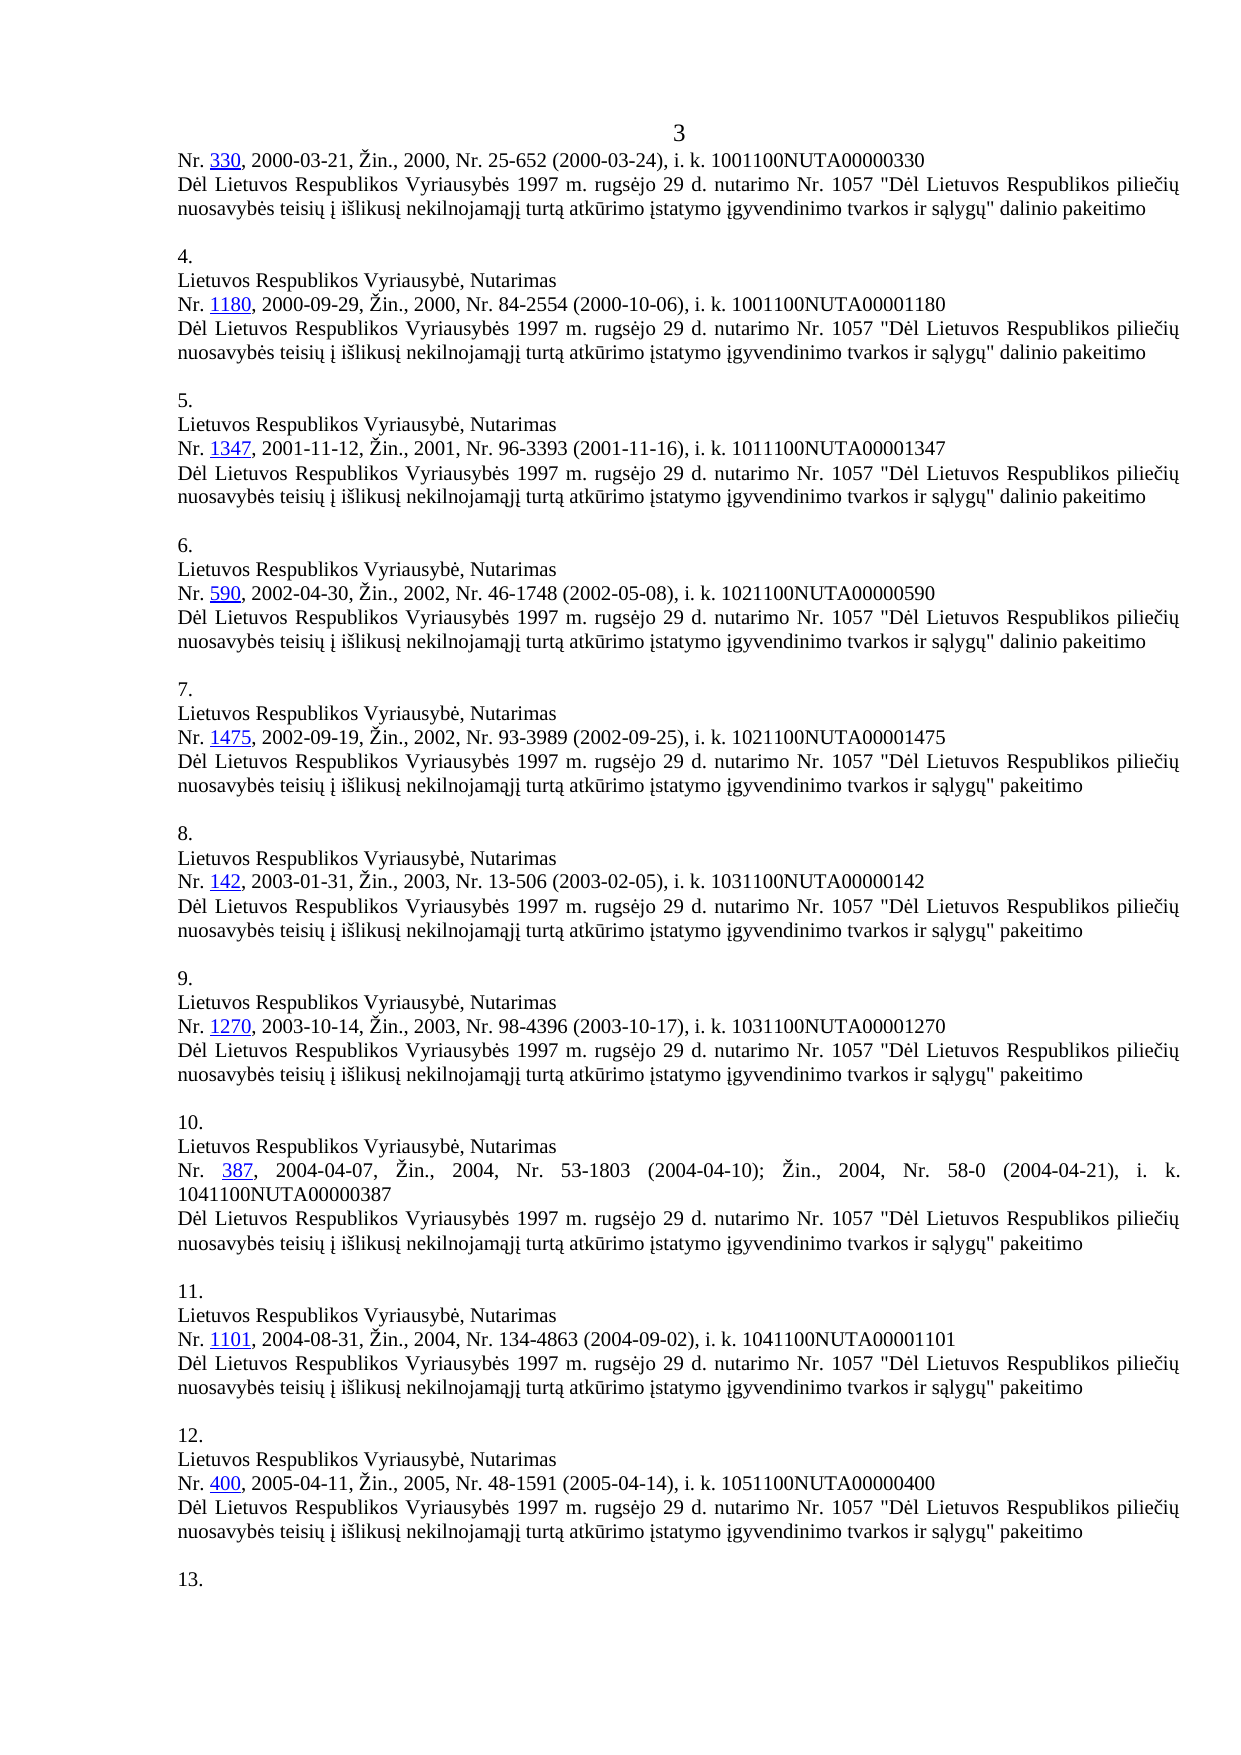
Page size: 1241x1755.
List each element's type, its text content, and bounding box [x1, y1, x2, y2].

text 5. [177, 388, 1181, 412]
text 7. [177, 677, 1181, 701]
text Dėl Lietuvos Respublikos Vyriausybės 1997 m. rugsėjo 29 d. nutarimo Nr. 1057 "Dėl Lietuvos Respublikos piliečių nuosavybės teisių į išlikusį nekilnojamąjį turtą atkūrimo įstatymo įgyvendinimo tvarkos ir sąlygų" dalinio pakeitimo [177, 460, 1181, 508]
text Dėl Lietuvos Respublikos Vyriausybės 1997 m. rugsėjo 29 d. nutarimo Nr. 1057 "Dėl Lietuvos Respublikos piliečių nuosavybės teisių į išlikusį nekilnojamąjį turtą atkūrimo įstatymo įgyvendinimo tvarkos ir sąlygų" dalinio pakeitimo [177, 605, 1181, 653]
text Dėl Lietuvos Respublikos Vyriausybės 1997 m. rugsėjo 29 d. nutarimo Nr. 1057 "Dėl Lietuvos Respublikos piliečių nuosavybės teisių į išlikusį nekilnojamąjį turtą atkūrimo įstatymo įgyvendinimo tvarkos ir sąlygų" pakeitimo [177, 749, 1181, 797]
text Dėl Lietuvos Respublikos Vyriausybės 1997 m. rugsėjo 29 d. nutarimo Nr. 1057 "Dėl Lietuvos Respublikos piliečių nuosavybės teisių į išlikusį nekilnojamąjį turtą atkūrimo įstatymo įgyvendinimo tvarkos ir sąlygų" pakeitimo [177, 1206, 1181, 1254]
text Nr. 590, 2002-04-30, Žin., 2002, Nr. 46-1748 (2002-05-08), i. k. 1021100NUTA00000590 [177, 581, 1181, 605]
text Nr. 387, 2004-04-07, Žin., 2004, Nr. 53-1803 (2004-04-10); Žin., 2004, Nr. 58-0 (2004-04-21), i. k. 1041100NUTA00000387 [177, 1158, 1181, 1206]
text Nr. 1180, 2000-09-29, Žin., 2000, Nr. 84-2554 (2000-10-06), i. k. 1001100NUTA00001180 [177, 292, 1181, 316]
text Dėl Lietuvos Respublikos Vyriausybės 1997 m. rugsėjo 29 d. nutarimo Nr. 1057 "Dėl Lietuvos Respublikos piliečių nuosavybės teisių į išlikusį nekilnojamąjį turtą atkūrimo įstatymo įgyvendinimo tvarkos ir sąlygų" pakeitimo [177, 1351, 1181, 1399]
text Dėl Lietuvos Respublikos Vyriausybės 1997 m. rugsėjo 29 d. nutarimo Nr. 1057 "Dėl Lietuvos Respublikos piliečių nuosavybės teisių į išlikusį nekilnojamąjį turtą atkūrimo įstatymo įgyvendinimo tvarkos ir sąlygų" dalinio pakeitimo [177, 172, 1181, 220]
text Lietuvos Respublikos Vyriausybė, Nutarimas [177, 412, 1181, 436]
text Lietuvos Respublikos Vyriausybė, Nutarimas [177, 845, 1181, 869]
text Dėl Lietuvos Respublikos Vyriausybės 1997 m. rugsėjo 29 d. nutarimo Nr. 1057 "Dėl Lietuvos Respublikos piliečių nuosavybės teisių į išlikusį nekilnojamąjį turtą atkūrimo įstatymo įgyvendinimo tvarkos ir sąlygų" dalinio pakeitimo [177, 316, 1181, 364]
text 8. [177, 821, 1181, 845]
text 11. [177, 1278, 1181, 1303]
text Nr. 1101, 2004-08-31, Žin., 2004, Nr. 134-4863 (2004-09-02), i. k. 1041100NUTA00001101 [177, 1327, 1181, 1351]
text Lietuvos Respublikos Vyriausybė, Nutarimas [177, 557, 1181, 581]
text Lietuvos Respublikos Vyriausybė, Nutarimas [177, 990, 1181, 1014]
text Lietuvos Respublikos Vyriausybė, Nutarimas [177, 701, 1181, 725]
text Lietuvos Respublikos Vyriausybė, Nutarimas [177, 268, 1181, 292]
text Nr. 1270, 2003-10-14, Žin., 2003, Nr. 98-4396 (2003-10-17), i. k. 1031100NUTA00001270 [177, 1014, 1181, 1038]
text Nr. 400, 2005-04-11, Žin., 2005, Nr. 48-1591 (2005-04-14), i. k. 1051100NUTA00000400 [177, 1471, 1181, 1495]
text 9. [177, 966, 1181, 990]
text Nr. 1347, 2001-11-12, Žin., 2001, Nr. 96-3393 (2001-11-16), i. k. 1011100NUTA00001347 [177, 436, 1181, 460]
text 13. [177, 1567, 1181, 1591]
text Dėl Lietuvos Respublikos Vyriausybės 1997 m. rugsėjo 29 d. nutarimo Nr. 1057 "Dėl Lietuvos Respublikos piliečių nuosavybės teisių į išlikusį nekilnojamąjį turtą atkūrimo įstatymo įgyvendinimo tvarkos ir sąlygų" pakeitimo [177, 1038, 1181, 1086]
text Lietuvos Respublikos Vyriausybė, Nutarimas [177, 1134, 1181, 1158]
text Nr. 142, 2003-01-31, Žin., 2003, Nr. 13-506 (2003-02-05), i. k. 1031100NUTA00000142 [177, 869, 1181, 893]
text Nr. 1475, 2002-09-19, Žin., 2002, Nr. 93-3989 (2002-09-25), i. k. 1021100NUTA00001475 [177, 725, 1181, 749]
text 4. [177, 244, 1181, 268]
text Dėl Lietuvos Respublikos Vyriausybės 1997 m. rugsėjo 29 d. nutarimo Nr. 1057 "Dėl Lietuvos Respublikos piliečių nuosavybės teisių į išlikusį nekilnojamąjį turtą atkūrimo įstatymo įgyvendinimo tvarkos ir sąlygų" pakeitimo [177, 1495, 1181, 1543]
text 10. [177, 1110, 1181, 1134]
text Lietuvos Respublikos Vyriausybė, Nutarimas [177, 1447, 1181, 1471]
text 6. [177, 533, 1181, 557]
text Dėl Lietuvos Respublikos Vyriausybės 1997 m. rugsėjo 29 d. nutarimo Nr. 1057 "Dėl Lietuvos Respublikos piliečių nuosavybės teisių į išlikusį nekilnojamąjį turtą atkūrimo įstatymo įgyvendinimo tvarkos ir sąlygų" pakeitimo [177, 893, 1181, 942]
text Lietuvos Respublikos Vyriausybė, Nutarimas [177, 1303, 1181, 1327]
text 12. [177, 1423, 1181, 1447]
text Nr. 330, 2000-03-21, Žin., 2000, Nr. 25-652 (2000-03-24), i. k. 1001100NUTA00000330 [177, 148, 1181, 172]
